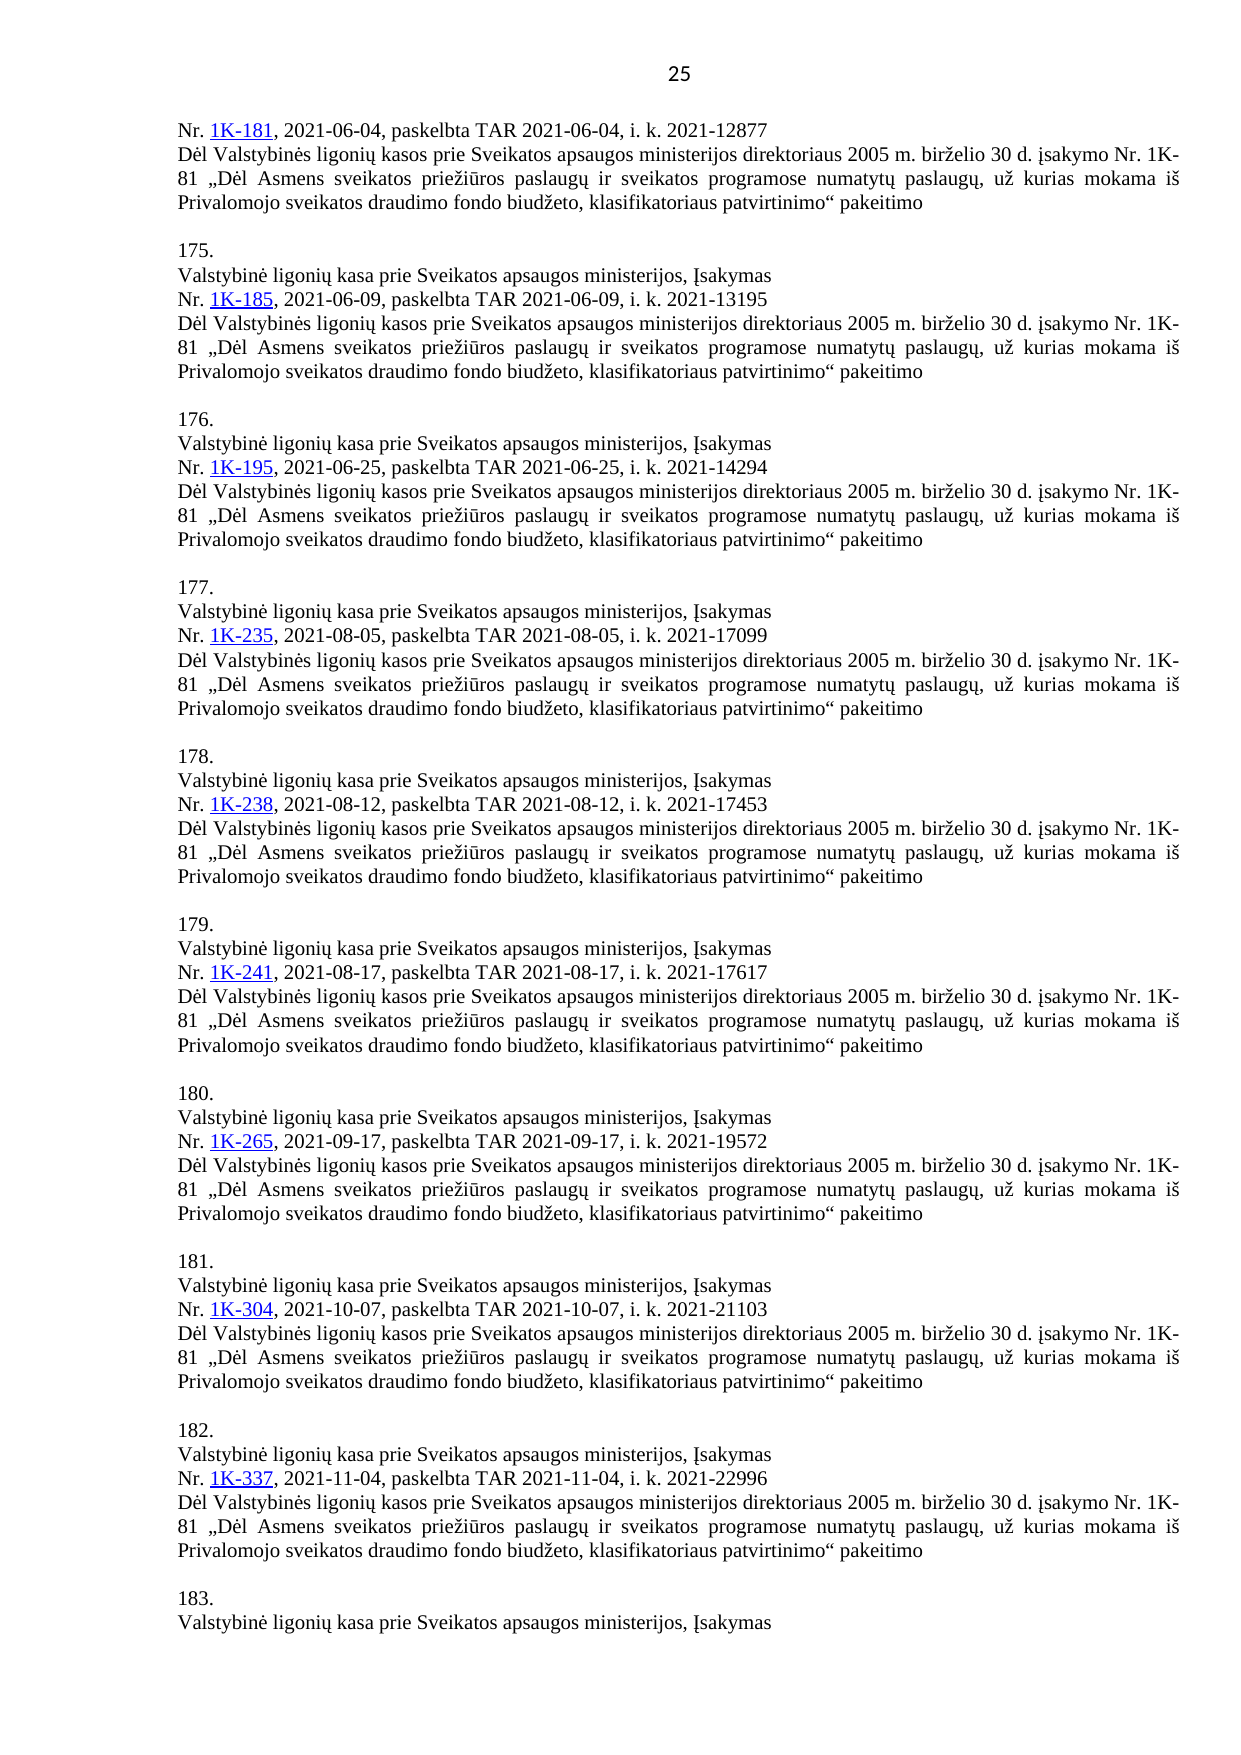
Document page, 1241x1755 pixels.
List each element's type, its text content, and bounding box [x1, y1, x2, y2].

text 178. [177, 744, 1181, 768]
text Nr. 1K-337, 2021-11-04, paskelbta TAR 2021-11-04, i. k. 2021-22996 [177, 1466, 1181, 1490]
text Valstybinė ligonių kasa prie Sveikatos apsaugos ministerijos, Įsakymas [177, 1610, 1181, 1634]
text 182. [177, 1417, 1181, 1442]
text Nr. 1K-181, 2021-06-04, paskelbta TAR 2021-06-04, i. k. 2021-12877 [177, 118, 1181, 142]
text Nr. 1K-195, 2021-06-25, paskelbta TAR 2021-06-25, i. k. 2021-14294 [177, 455, 1181, 479]
text Nr. 1K-241, 2021-08-17, paskelbta TAR 2021-08-17, i. k. 2021-17617 [177, 960, 1181, 984]
text Valstybinė ligonių kasa prie Sveikatos apsaugos ministerijos, Įsakymas [177, 1442, 1181, 1466]
text Nr. 1K-235, 2021-08-05, paskelbta TAR 2021-08-05, i. k. 2021-17099 [177, 623, 1181, 647]
text Dėl Valstybinės ligonių kasos prie Sveikatos apsaugos ministerijos direktoriaus 2005 m. birželio 30 d. įsakymo Nr. 1K-81 „Dėl Asmens sveikatos priežiūros paslaugų ir sveikatos programose numatytų paslaugų, už kurias mokama iš Privalomojo sveikatos draudimo fondo biudžeto, klasifikatoriaus patvirtinimo“ pakeitimo [177, 984, 1181, 1057]
text Valstybinė ligonių kasa prie Sveikatos apsaugos ministerijos, Įsakymas [177, 936, 1181, 960]
text Dėl Valstybinės ligonių kasos prie Sveikatos apsaugos ministerijos direktoriaus 2005 m. birželio 30 d. įsakymo Nr. 1K-81 „Dėl Asmens sveikatos priežiūros paslaugų ir sveikatos programose numatytų paslaugų, už kurias mokama iš Privalomojo sveikatos draudimo fondo biudžeto, klasifikatoriaus patvirtinimo“ pakeitimo [177, 142, 1181, 214]
text Nr. 1K-265, 2021-09-17, paskelbta TAR 2021-09-17, i. k. 2021-19572 [177, 1129, 1181, 1153]
text 181. [177, 1249, 1181, 1273]
text Dėl Valstybinės ligonių kasos prie Sveikatos apsaugos ministerijos direktoriaus 2005 m. birželio 30 d. įsakymo Nr. 1K-81 „Dėl Asmens sveikatos priežiūros paslaugų ir sveikatos programose numatytų paslaugų, už kurias mokama iš Privalomojo sveikatos draudimo fondo biudžeto, klasifikatoriaus patvirtinimo“ pakeitimo [177, 1153, 1181, 1225]
text Nr. 1K-304, 2021-10-07, paskelbta TAR 2021-10-07, i. k. 2021-21103 [177, 1297, 1181, 1321]
text Nr. 1K-185, 2021-06-09, paskelbta TAR 2021-06-09, i. k. 2021-13195 [177, 287, 1181, 311]
text 180. [177, 1081, 1181, 1105]
text 183. [177, 1586, 1181, 1610]
text Valstybinė ligonių kasa prie Sveikatos apsaugos ministerijos, Įsakymas [177, 431, 1181, 455]
text Valstybinė ligonių kasa prie Sveikatos apsaugos ministerijos, Įsakymas [177, 768, 1181, 792]
text Valstybinė ligonių kasa prie Sveikatos apsaugos ministerijos, Įsakymas [177, 1273, 1181, 1297]
text 176. [177, 407, 1181, 431]
text Dėl Valstybinės ligonių kasos prie Sveikatos apsaugos ministerijos direktoriaus 2005 m. birželio 30 d. įsakymo Nr. 1K-81 „Dėl Asmens sveikatos priežiūros paslaugų ir sveikatos programose numatytų paslaugų, už kurias mokama iš Privalomojo sveikatos draudimo fondo biudžeto, klasifikatoriaus patvirtinimo“ pakeitimo [177, 311, 1181, 383]
text Valstybinė ligonių kasa prie Sveikatos apsaugos ministerijos, Įsakymas [177, 262, 1181, 287]
text Dėl Valstybinės ligonių kasos prie Sveikatos apsaugos ministerijos direktoriaus 2005 m. birželio 30 d. įsakymo Nr. 1K-81 „Dėl Asmens sveikatos priežiūros paslaugų ir sveikatos programose numatytų paslaugų, už kurias mokama iš Privalomojo sveikatos draudimo fondo biudžeto, klasifikatoriaus patvirtinimo“ pakeitimo [177, 479, 1181, 551]
text 175. [177, 238, 1181, 262]
text Nr. 1K-238, 2021-08-12, paskelbta TAR 2021-08-12, i. k. 2021-17453 [177, 792, 1181, 816]
text Dėl Valstybinės ligonių kasos prie Sveikatos apsaugos ministerijos direktoriaus 2005 m. birželio 30 d. įsakymo Nr. 1K-81 „Dėl Asmens sveikatos priežiūros paslaugų ir sveikatos programose numatytų paslaugų, už kurias mokama iš Privalomojo sveikatos draudimo fondo biudžeto, klasifikatoriaus patvirtinimo“ pakeitimo [177, 1321, 1181, 1393]
text Valstybinė ligonių kasa prie Sveikatos apsaugos ministerijos, Įsakymas [177, 599, 1181, 623]
text Dėl Valstybinės ligonių kasos prie Sveikatos apsaugos ministerijos direktoriaus 2005 m. birželio 30 d. įsakymo Nr. 1K-81 „Dėl Asmens sveikatos priežiūros paslaugų ir sveikatos programose numatytų paslaugų, už kurias mokama iš Privalomojo sveikatos draudimo fondo biudžeto, klasifikatoriaus patvirtinimo“ pakeitimo [177, 647, 1181, 720]
text Valstybinė ligonių kasa prie Sveikatos apsaugos ministerijos, Įsakymas [177, 1105, 1181, 1129]
text Dėl Valstybinės ligonių kasos prie Sveikatos apsaugos ministerijos direktoriaus 2005 m. birželio 30 d. įsakymo Nr. 1K-81 „Dėl Asmens sveikatos priežiūros paslaugų ir sveikatos programose numatytų paslaugų, už kurias mokama iš Privalomojo sveikatos draudimo fondo biudžeto, klasifikatoriaus patvirtinimo“ pakeitimo [177, 816, 1181, 888]
text 179. [177, 912, 1181, 936]
text 177. [177, 575, 1181, 599]
text Dėl Valstybinės ligonių kasos prie Sveikatos apsaugos ministerijos direktoriaus 2005 m. birželio 30 d. įsakymo Nr. 1K-81 „Dėl Asmens sveikatos priežiūros paslaugų ir sveikatos programose numatytų paslaugų, už kurias mokama iš Privalomojo sveikatos draudimo fondo biudžeto, klasifikatoriaus patvirtinimo“ pakeitimo [177, 1490, 1181, 1562]
